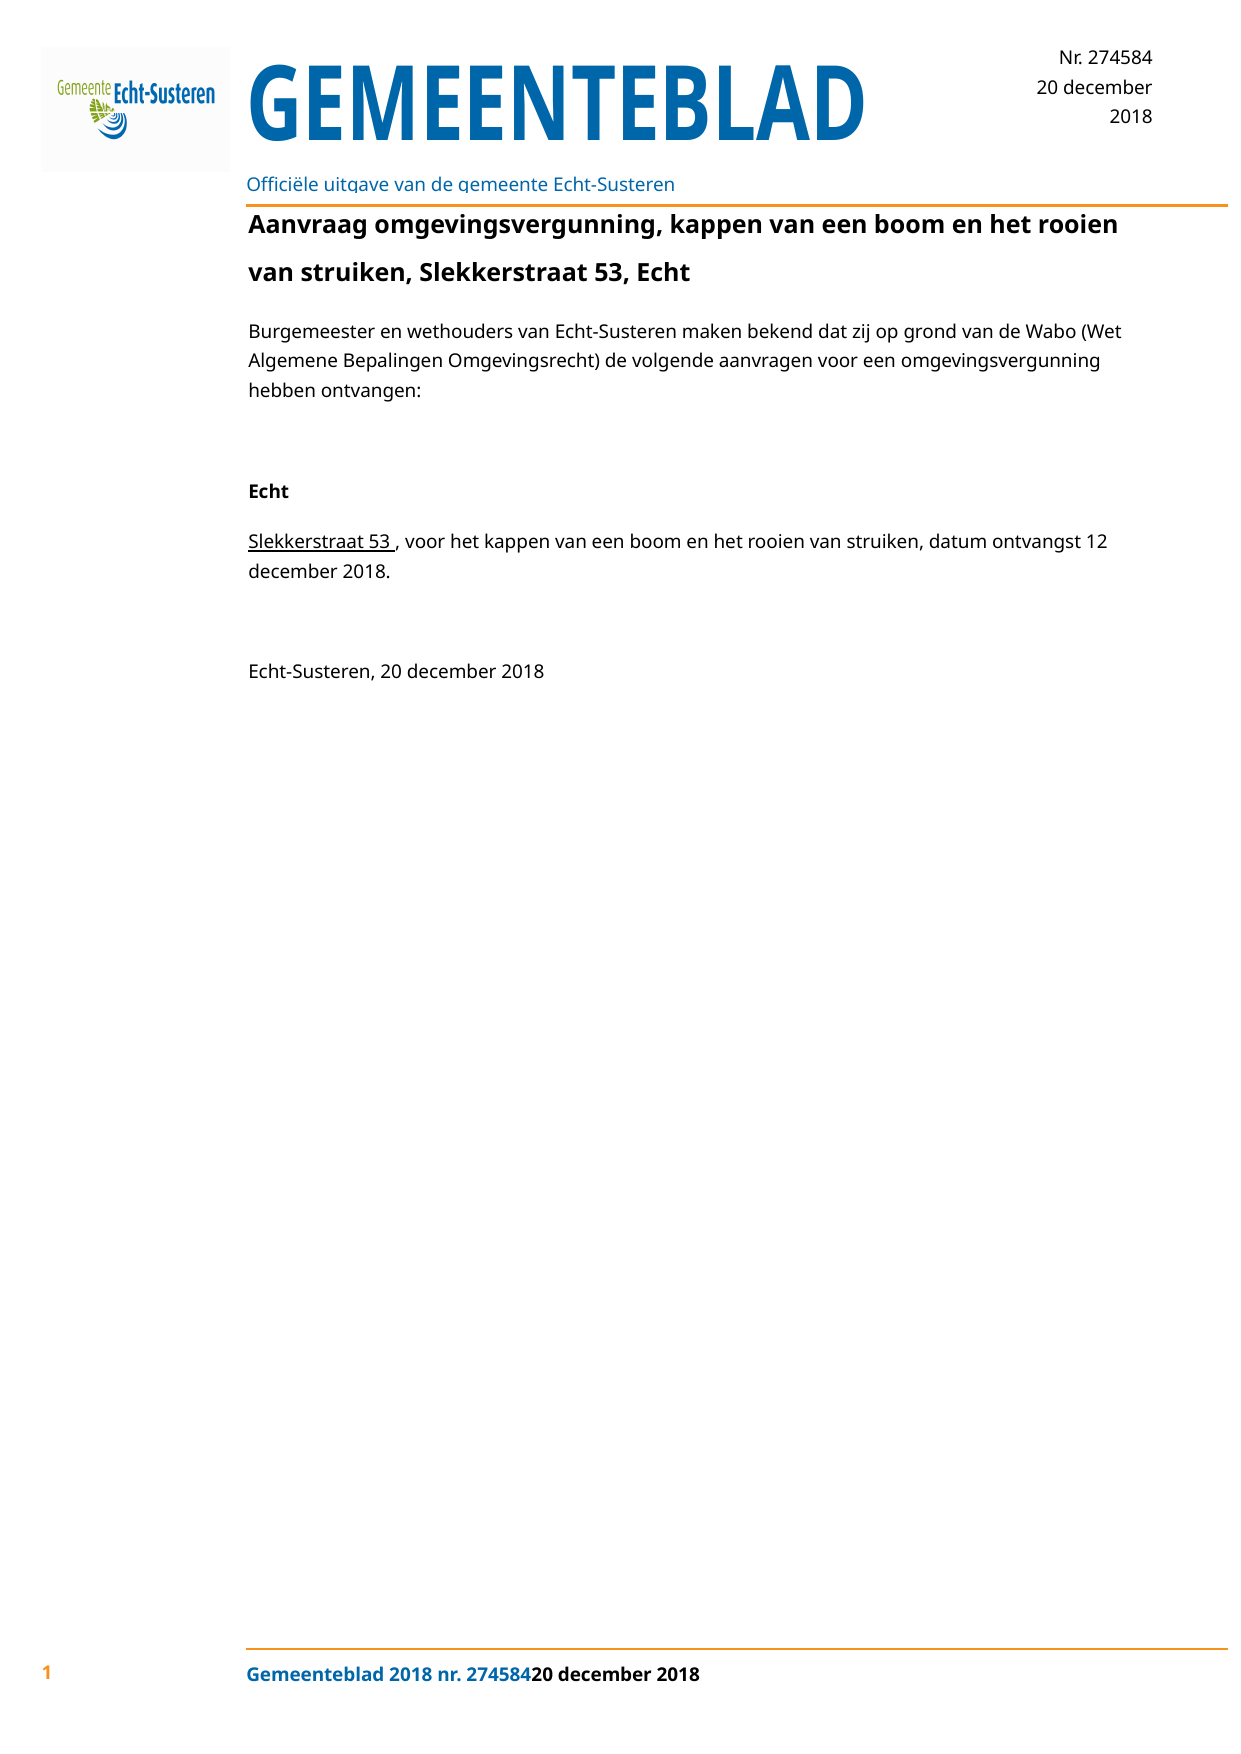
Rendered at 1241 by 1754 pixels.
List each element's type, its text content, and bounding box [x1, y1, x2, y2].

text Echt-Susteren, 20 december 2018 [248, 659, 1152, 684]
text Aanvraag omgevingsvergunning, kappen van een boom en het rooien van struiken, Slekkerstraat 53, Echt [248, 207, 1152, 288]
text Echt [248, 478, 1152, 504]
picture [41, 47, 231, 172]
text Burgemeester en wethouders van Echt-Susteren maken bekend dat zij op grond van de Wabo (Wet Algemene Bepalingen Omgevingsrecht) de volgende aanvragen voor een omgevingsvergunning hebben ontvangen: [248, 318, 1152, 403]
text Slekkerstraat 53 , voor het kappen van een boom en het rooien van struiken, datum ontvangst 12 december 2018. [248, 528, 1152, 584]
